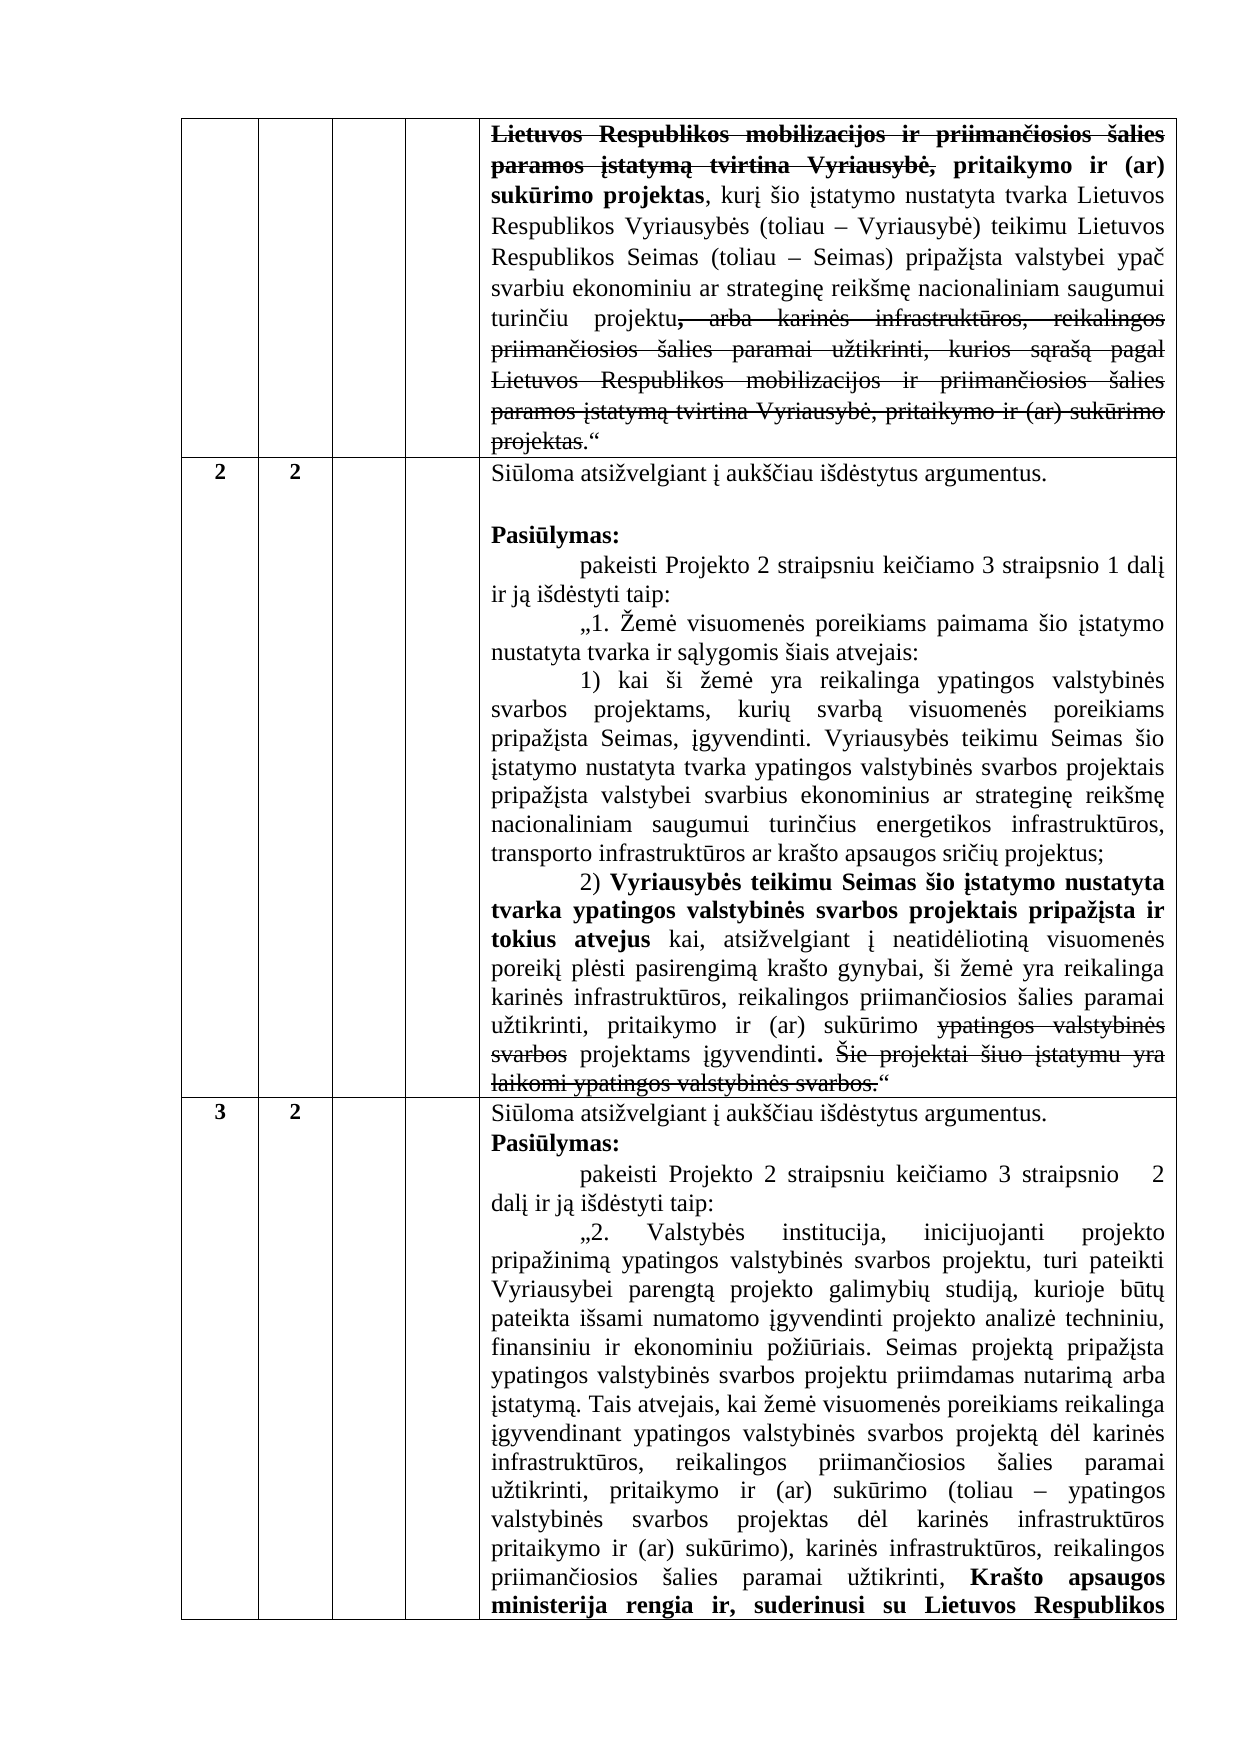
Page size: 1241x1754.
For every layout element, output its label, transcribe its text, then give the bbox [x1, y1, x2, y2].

table_cell [259, 119, 332, 457]
table_cell [333, 1098, 405, 1619]
table_cell [333, 458, 405, 1097]
table_cell 3 [182, 1098, 258, 1619]
table_cell [406, 119, 479, 457]
table_cell [406, 458, 479, 1097]
table_cell [406, 1098, 479, 1619]
table_cell Lietuvos Respublikos mobilizacijos ir priimančiosios šalies paramos įstatymą tvirtina Vyriausybė, pritaikymo ir (ar) sukūrimo projektas, kurį šio įstatymo nustatyta tvarka Lietuvos Respublikos Vyriausybės (toliau – Vyriausybė) teikimu Lietuvos Respublikos Seimas (toliau – Seimas) pripažįsta valstybei ypač svarbiu ekonominiu ar strateginę reikšmę nacionaliniam saugumui turinčiu projektu, arba karinės infrastruktūros, reikalingos priimančiosios šalies paramai užtikrinti, kurios sąrašą pagal Lietuvos Respublikos mobilizacijos ir priimančiosios šalies paramos įstatymą tvirtina Vyriausybė, pritaikymo ir (ar) sukūrimo projektas.“ [480, 119, 1176, 457]
table_cell [333, 119, 405, 457]
table_cell Siūloma atsižvelgiant į aukščiau išdėstytus argumentus. Pasiūlymas: pakeisti Projekto 2 straipsniu keičiamo 3 straipsnio 1 dalį ir ją išdėstyti taip: „1. Žemė visuomenės poreikiams paimama šio įstatymo nustatyta tvarka ir sąlygomis šiais atvejais: 1) kai ši žemė yra reikalinga ypatingos valstybinės svarbos projektams, kurių svarbą visuomenės poreikiams pripažįsta Seimas, įgyvendinti. Vyriausybės teikimu Seimas šio įstatymo nustatyta tvarka ypatingos valstybinės svarbos projektais pripažįsta valstybei svarbius ekonominius ar strateginę reikšmę nacionaliniam saugumui turinčius energetikos infrastruktūros, transporto infrastruktūros ar krašto apsaugos sričių projektus; 2) Vyriausybės teikimu Seimas šio įstatymo nustatyta tvarka ypatingos valstybinės svarbos projektais pripažįsta ir tokius atvejus kai, atsižvelgiant į neatidėliotiną visuomenės poreikį plėsti pasirengimą krašto gynybai, ši žemė yra reikalinga karinės infrastruktūros, reikalingos priimančiosios šalies paramai užtikrinti, pritaikymo ir (ar) sukūrimo ypatingos valstybinės svarbos projektams įgyvendinti. Šie projektai šiuo įstatymu yra laikomi ypatingos valstybinės svarbos.“ [480, 458, 1176, 1097]
table_cell [182, 119, 258, 457]
table_cell 2 [259, 458, 332, 1097]
table_cell 2 [259, 1098, 332, 1619]
table_cell Siūloma atsižvelgiant į aukščiau išdėstytus argumentus. Pasiūlymas: pakeisti Projekto 2 straipsniu keičiamo 3 straipsnio 2 dalį ir ją išdėstyti taip: „2. Valstybės institucija, inicijuojanti projekto pripažinimą ypatingos valstybinės svarbos projektu, turi pateikti Vyriausybei parengtą projekto galimybių studiją, kurioje būtų pateikta išsami numatomo įgyvendinti projekto analizė techniniu, finansiniu ir ekonominiu požiūriais. Seimas projektą pripažįsta ypatingos valstybinės svarbos projektu priimdamas nutarimą arba įstatymą. Tais atvejais, kai žemė visuomenės poreikiams reikalinga įgyvendinant ypatingos valstybinės svarbos projektą dėl karinės infrastruktūros, reikalingos priimančiosios šalies paramai užtikrinti, pritaikymo ir (ar) sukūrimo (toliau – ypatingos valstybinės svarbos projektas dėl karinės infrastruktūros pritaikymo ir (ar) sukūrimo), karinės infrastruktūros, reikalingos priimančiosios šalies paramai užtikrinti, Krašto apsaugos ministerija rengia ir, suderinusi su Lietuvos Respublikos [480, 1098, 1176, 1619]
table_cell 2 [182, 458, 258, 1097]
